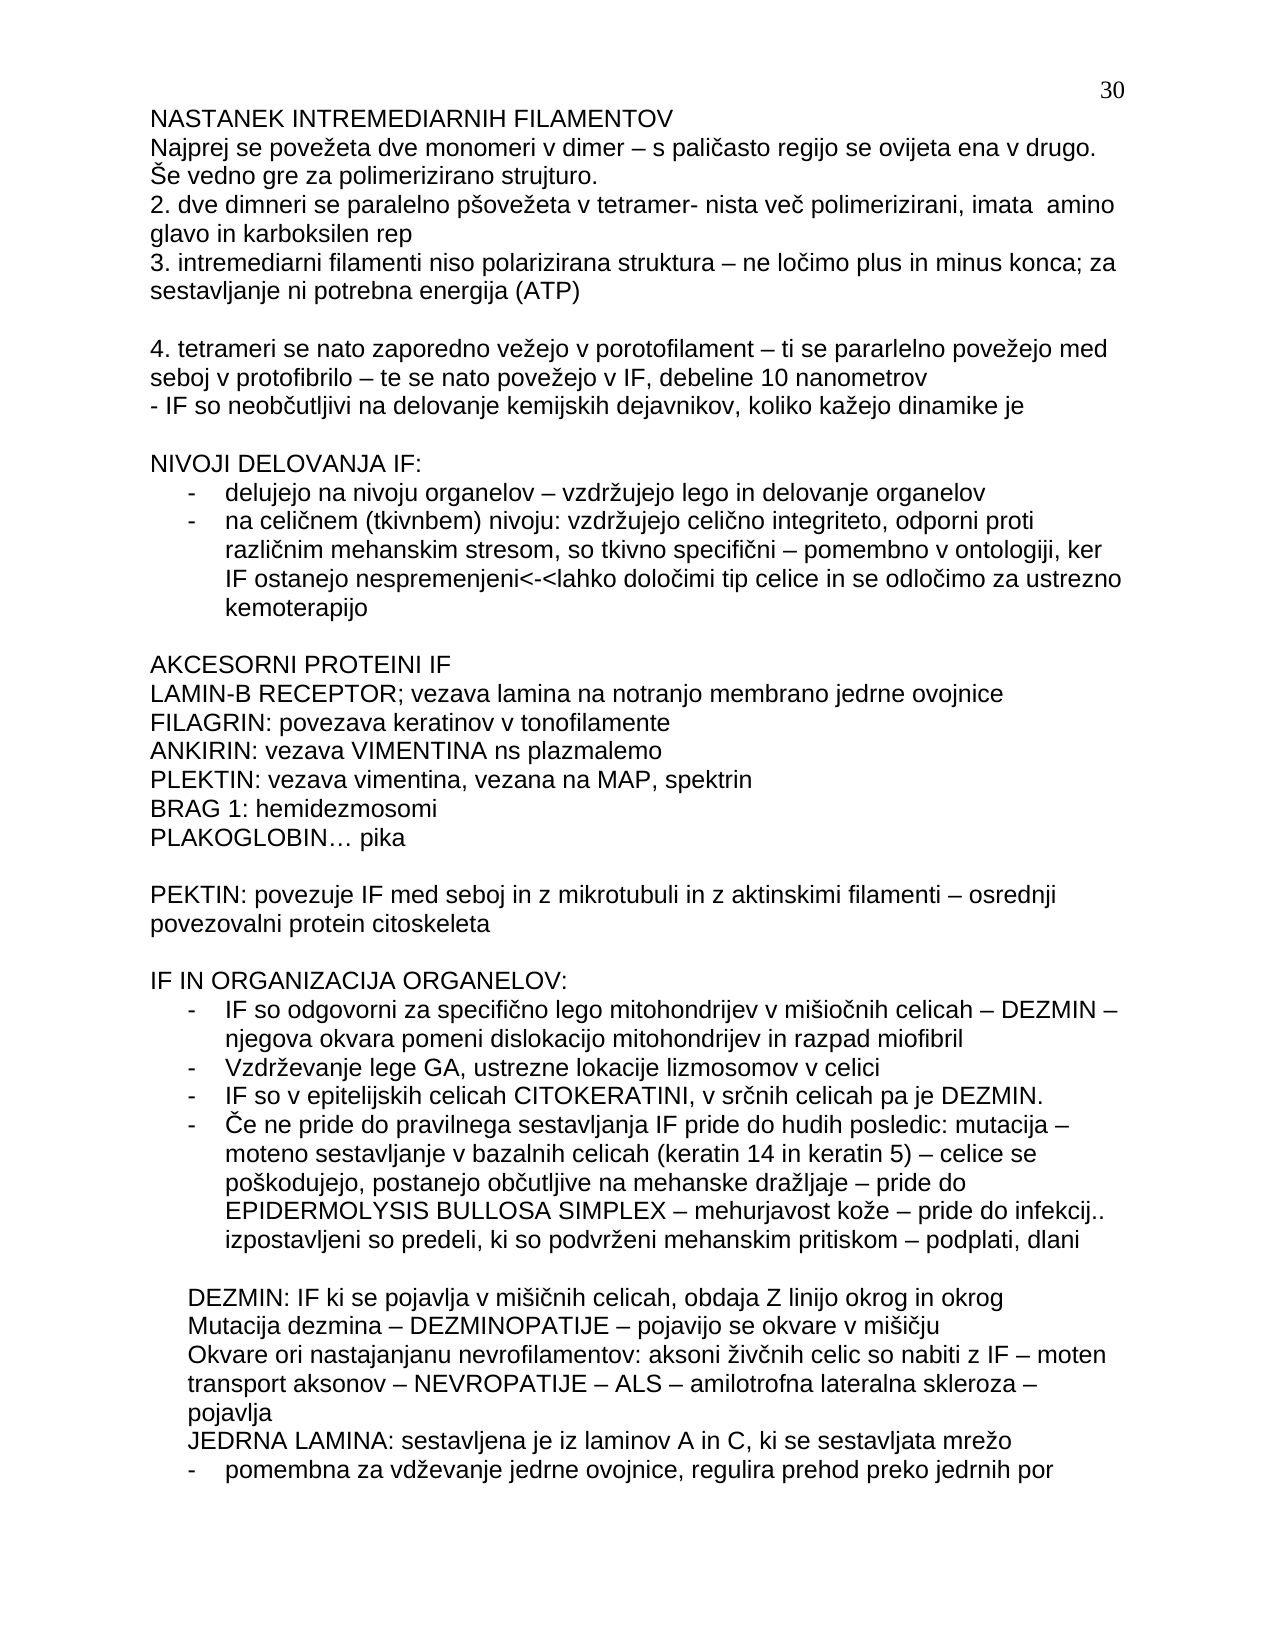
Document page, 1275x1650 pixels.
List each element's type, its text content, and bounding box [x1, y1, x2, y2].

list pomembna za vdževanje jedrne ovojnice, regulira prehod preko jedrnih por [187, 1455, 1125, 1484]
list delujejo na nivoju organelov – vzdržujejo lego in delovanje organelov [187, 478, 1125, 506]
text AKCESORNI PROTEINI IF [150, 650, 1125, 679]
text Najprej se povežeta dve monomeri v dimer – s paličasto regijo se ovijeta ena v drugo. Še vedno gre za polimerizirano strujturo. [150, 133, 1125, 190]
text DEZMIN: IF ki se pojavlja v mišičnih celicah, obdaja Z linijo okrog in okrog [187, 1283, 1125, 1311]
text Okvare ori nastajanjanu nevrofilamentov: aksoni živčnih celic so nabiti z IF – moten transport aksonov – NEVROPATIJE – ALS – amilotrofna lateralna skleroza – pojavlja [187, 1340, 1125, 1426]
text PEKTIN: povezuje IF med seboj in z mikrotubuli in z aktinskimi filamenti – osrednji povezovalni protein citoskeleta [150, 880, 1125, 938]
text ANKIRIN: vezava VIMENTINA ns plazmalemo [150, 736, 1125, 765]
text PLAKOGLOBIN… pika [150, 823, 1125, 851]
list Vzdrževanje lege GA, ustrezne lokacije lizmosomov v celici [187, 1053, 1125, 1081]
text 3. intremediarni filamenti niso polarizirana struktura – ne ločimo plus in minus konca; za sestavljanje ni potrebna energija (ATP) [150, 248, 1125, 305]
text PLEKTIN: vezava vimentina, vezana na MAP, spektrin [150, 765, 1125, 794]
text 4. tetrameri se nato zaporedno vežejo v porotofilament – ti se pararlelno povežejo med seboj v protofibrilo – te se nato povežejo v IF, debeline 10 nanometrov [150, 334, 1125, 391]
text JEDRNA LAMINA: sestavljena je iz laminov A in C, ki se sestavljata mrežo [187, 1426, 1125, 1455]
text IF IN ORGANIZACIJA ORGANELOV: [150, 966, 1125, 995]
text BRAG 1: hemidezmosomi [150, 794, 1125, 823]
text LAMIN-B RECEPTOR; vezava lamina na notranjo membrano jedrne ovojnice [150, 679, 1125, 708]
list IF so v epitelijskih celicah CITOKERATINI, v srčnih celicah pa je DEZMIN. [187, 1081, 1125, 1110]
text Mutacija dezmina – DEZMINOPATIJE – pojavijo se okvare v mišičju [187, 1311, 1125, 1340]
text 2. dve dimneri se paralelno pšovežeta v tetramer- nista več polimerizirani, imata amino glavo in karboksilen rep [150, 190, 1125, 248]
list IF so odgovorni za specifično lego mitohondrijev v mišiočnih celicah – DEZMIN – njegova okvara pomeni dislokacijo mitohondrijev in razpad miofibril [187, 995, 1125, 1053]
list Če ne pride do pravilnega sestavljanja IF pride do hudih posledic: mutacija – moteno sestavljanje v bazalnih celicah (keratin 14 in keratin 5) – celice se poškodujejo, postanejo občutljive na mehanske dražljaje – pride do EPIDERMOLYSIS BULLOSA SIMPLEX – mehurjavost kože – pride do infekcij.. izpostavljeni so predeli, ki so podvrženi mehanskim pritiskom – podplati, dlani [187, 1110, 1125, 1254]
text FILAGRIN: povezava keratinov v tonofilamente [150, 708, 1125, 736]
list na celičnem (tkivnbem) nivoju: vzdržujejo celično integriteto, odporni proti različnim mehanskim stresom, so tkivno specifični – pomembno v ontologiji, ker IF ostanejo nespremenjeni<-<lahko določimi tip celice in se odločimo za ustrezno kemoterapijo [187, 506, 1125, 621]
text - IF so neobčutljivi na delovanje kemijskih dejavnikov, koliko kažejo dinamike je [150, 391, 1125, 420]
text NIVOJI DELOVANJA IF: [150, 449, 1125, 478]
text NASTANEK INTREMEDIARNIH FILAMENTOV [150, 104, 1125, 133]
